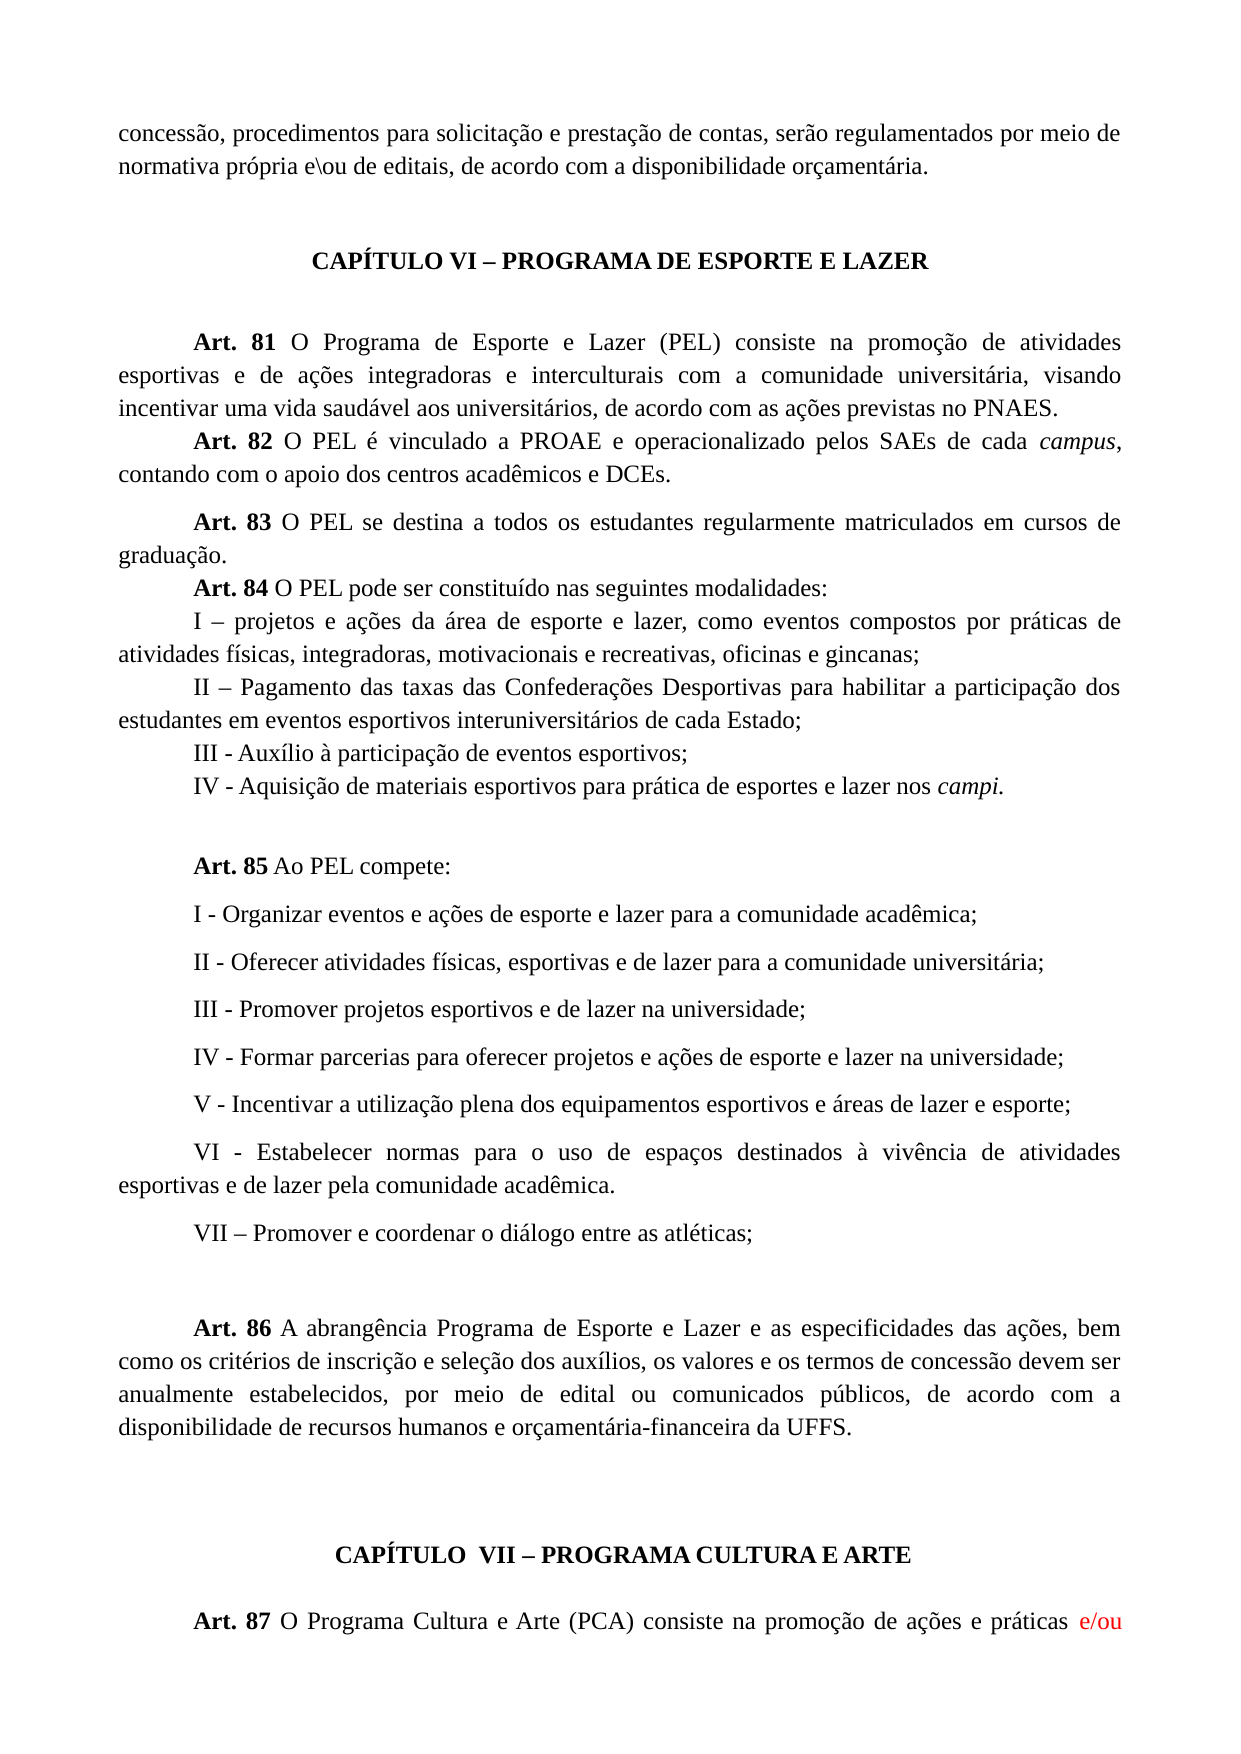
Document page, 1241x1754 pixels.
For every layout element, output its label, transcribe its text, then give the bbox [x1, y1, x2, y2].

text Art. 82 O PEL é vinculado a PROAE e operacionalizado pelos SAEs de cada campus, contando com o apoio dos centros acadêmicos e DCEs. [118, 426, 1122, 488]
text CAPÍTULO VII – PROGRAMA CULTURA E ARTE [118, 1540, 1122, 1569]
text CAPÍTULO VI – PROGRAMA DE ESPORTE E LAZER [118, 246, 1122, 275]
text Art. 83 O PEL se destina a todos os estudantes regularmente matriculados em cursos de graduação. [118, 507, 1122, 568]
text Art. 87 O Programa Cultura e Arte (PCA) consiste na promoção de ações e práticas e/ou [118, 1606, 1122, 1635]
text Art. 86 A abrangência Programa de Esporte e Lazer e as especificidades das ações, bem como os critérios de inscrição e seleção dos auxílios, os valores e os termos de concessão devem ser anualmente estabelecidos, por meio de edital ou comunicados públicos, de acordo com a disponibilidade de recursos humanos e orçamentária-financeira da UFFS. [118, 1313, 1122, 1441]
text Art. 81 O Programa de Esporte e Lazer (PEL) consiste na promoção de atividades esportivas e de ações integradoras e interculturais com a comunidade universitária, visando incentivar uma vida saudável aos universitários, de acordo com as ações previstas no PNAES. [118, 327, 1122, 422]
text concessão, procedimentos para solicitação e prestação de contas, serão regulamentados por meio de normativa própria e\ou de editais, de acordo com a disponibilidade orçamentária. [118, 118, 1122, 180]
text I – projetos e ações da área de esporte e lazer, como eventos compostos por práticas de atividades físicas, integradoras, motivacionais e recreativas, oficinas e gincanas; [118, 606, 1122, 667]
text V - Incentivar a utilização plena dos equipamentos esportivos e áreas de lazer e esporte; [118, 1089, 1122, 1118]
text III - Auxílio à participação de eventos esportivos; [118, 738, 1122, 767]
text VI - Estabelecer normas para o uso de espaços destinados à vivência de atividades esportivas e de lazer pela comunidade acadêmica. [118, 1137, 1122, 1199]
text VII – Promover e coordenar o diálogo entre as atléticas; [118, 1218, 1122, 1246]
text IV - Formar parcerias para oferecer projetos e ações de esporte e lazer na universidade; [118, 1042, 1122, 1071]
text II – Pagamento das taxas das Confederações Desportivas para habilitar a participação dos estudantes em eventos esportivos interuniversitários de cada Estado; [118, 672, 1122, 733]
text Art. 84 O PEL pode ser constituído nas seguintes modalidades: [118, 573, 1122, 601]
text II - Oferecer atividades físicas, esportivas e de lazer para a comunidade universitária; [118, 947, 1122, 975]
text Art. 85 Ao PEL compete: [118, 851, 1122, 880]
text III - Promover projetos esportivos e de lazer na universidade; [118, 994, 1122, 1023]
text IV - Aquisição de materiais esportivos para prática de esportes e lazer nos campi. [118, 771, 1122, 799]
text I - Organizar eventos e ações de esporte e lazer para a comunidade acadêmica; [118, 899, 1122, 928]
